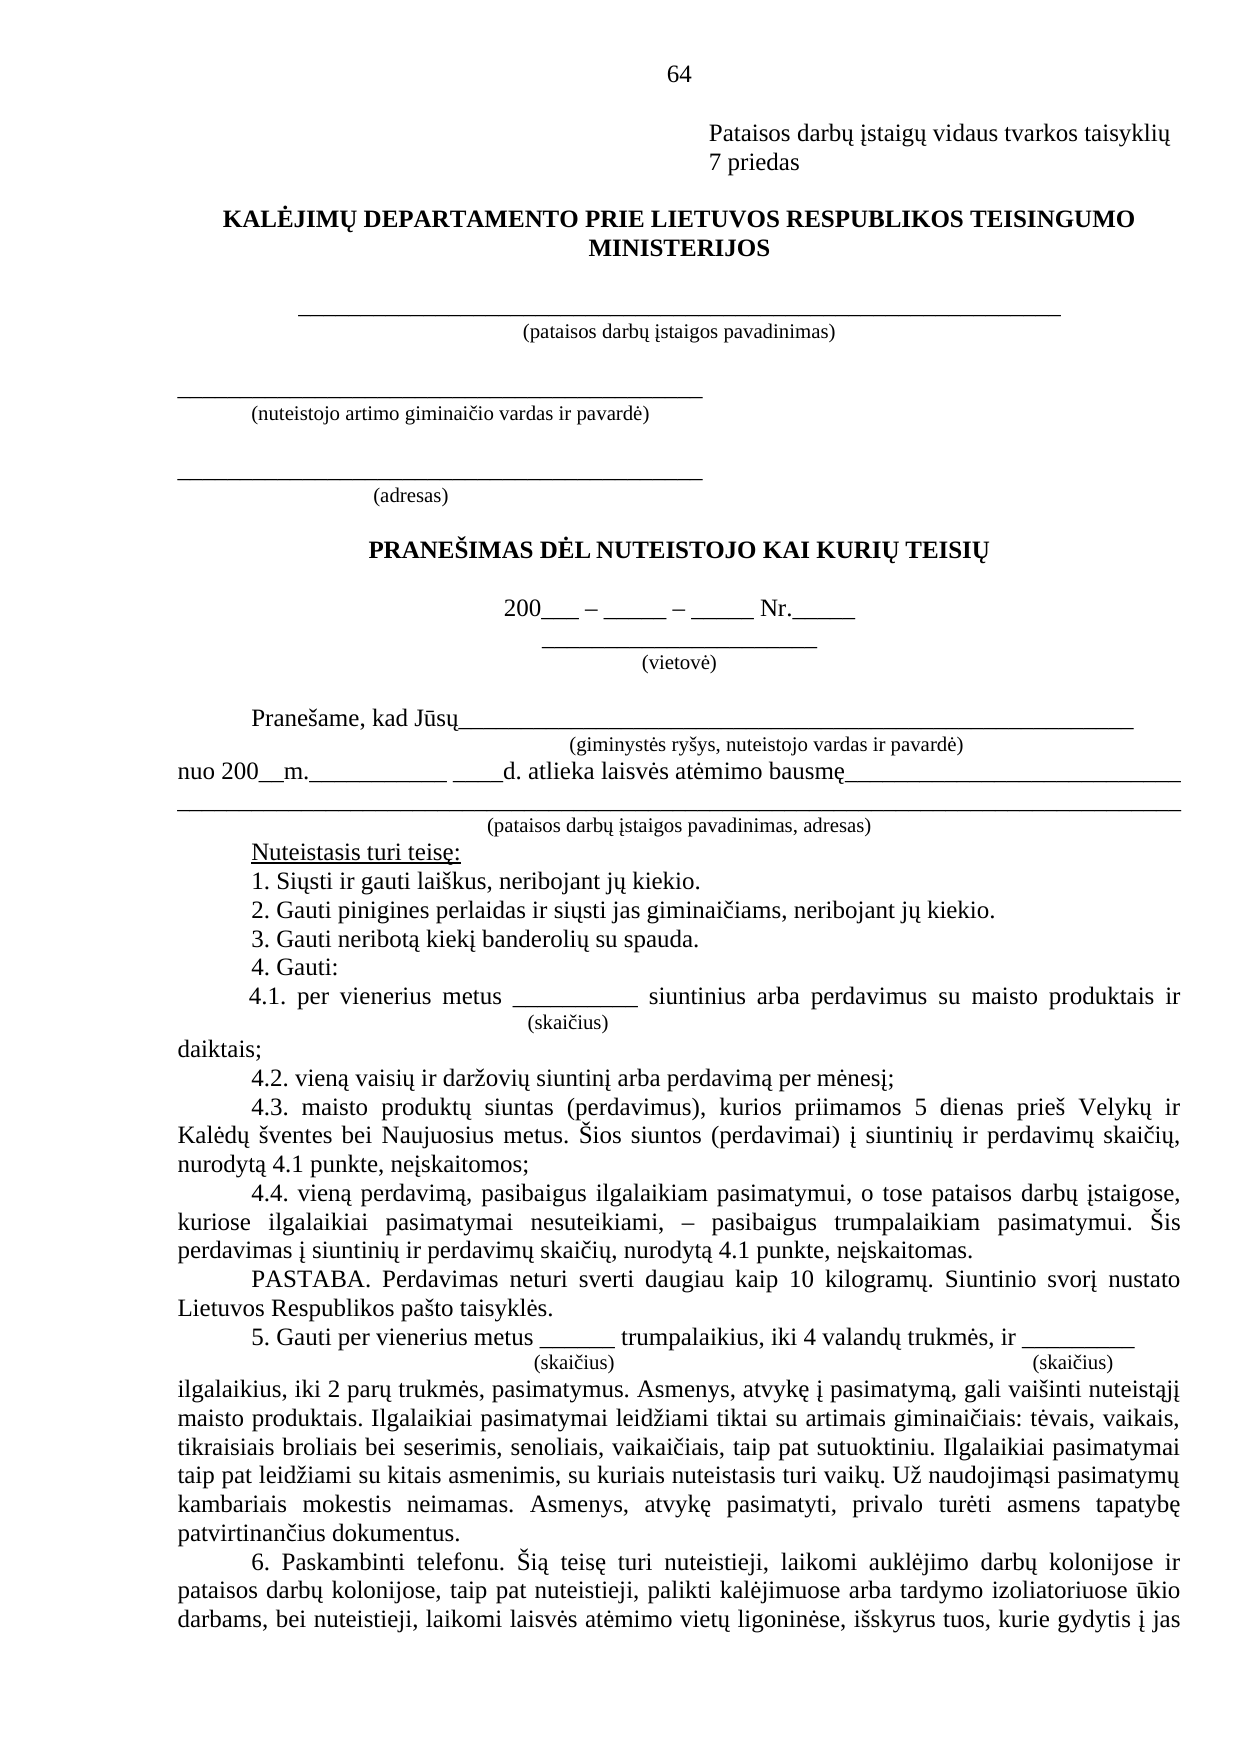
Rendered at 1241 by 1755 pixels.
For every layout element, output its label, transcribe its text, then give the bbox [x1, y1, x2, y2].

text daiktais; [177, 1034, 1181, 1063]
text 4.2. vieną vaisių ir daržovių siuntinį arba perdavimą per mėnesį; [177, 1063, 1181, 1092]
text nuo 200__m.___________ ____d. atlieka laisvės atėmimo bausmę [177, 756, 1181, 785]
text PASTABA. Perdavimas neturi sverti daugiau kaip 10 kilogramų. Siuntinio svorį nustato Lietuvos Respublikos pašto taisyklės. [177, 1264, 1181, 1322]
text Nuteistasis turi teisę: [177, 837, 1181, 866]
text 6. Paskambinti telefonu. Šią teisę turi nuteistieji, laikomi auklėjimo darbų kolonijose ir pataisos darbų kolonijose, taip pat nuteistieji, palikti kalėjimuose arba tardymo izoliatoriuose ūkio darbams, bei nuteistieji, laikomi laisvės atėmimo vietų ligoninėse, išskyrus tuos, kurie gydytis į jas [177, 1547, 1181, 1633]
text 200___ – _____ – _____ Nr._____ [177, 593, 1181, 622]
text 3. Gauti neribotą kiekį banderolių su spauda. [177, 924, 1181, 952]
text _____________________________________________________________ [177, 291, 1181, 319]
text 4.1. per vienerius metus __________ siuntinius arba perdavimus su maisto produktais ir (skaičius) [248, 981, 1181, 1034]
text 4. Gauti: [177, 952, 1181, 981]
text __________________________________________ [177, 454, 1181, 482]
text (vietovė) [177, 650, 1181, 674]
text ilgalaikius, iki 2 parų trukmės, pasimatymus. Asmenys, atvykę į pasimatymą, gali vaišinti nuteistąjį maisto produktais. Ilgalaikiai pasimatymai leidžiami tiktai su artimais giminaičiais: tėvais, vaikais, tikraisiais broliais bei seserimis, senoliais, vaikaičiais, taip pat sutuoktiniu. Ilgalaikiai pasimatymai taip pat leidžiami su kitais asmenimis, su kuriais nuteistasis turi vaikų. Už naudojimąsi pasimatymų kambariais mokestis neimamas. Asmenys, atvykę pasimatyti, privalo turėti asmens tapatybę patvirtinančius dokumentus. [177, 1374, 1181, 1547]
text 7 priedas [177, 147, 1181, 176]
text (pataisos darbų įstaigos pavadinimas, adresas) [177, 813, 1181, 837]
text PRANEŠIMAS DĖL NUTEISTOJO KAI KURIŲ TEISIŲ [177, 535, 1181, 564]
text (adresas) [177, 482, 1181, 507]
text ______________________ [177, 622, 1181, 650]
text (nuteistojo artimo giminaičio vardas ir pavardė) [177, 401, 1181, 425]
text 4.4. vieną perdavimą, pasibaigus ilgalaikiam pasimatymui, o tose pataisos darbų įstaigose, kuriose ilgalaikiai pasimatymai nesuteikiami, – pasibaigus trumpalaikiam pasimatymui. Šis perdavimas į siuntinių ir perdavimų skaičių, nurodytą 4.1 punkte, neįskaitomas. [177, 1178, 1181, 1264]
text 4.3. maisto produktų siuntas (perdavimus), kurios priimamos 5 dienas prieš Velykų ir Kalėdų šventes bei Naujuosius metus. Šios siuntos (perdavimai) į siuntinių ir perdavimų skaičių, nurodytą 4.1 punkte, neįskaitomos; [177, 1092, 1181, 1178]
text 1. Siųsti ir gauti laiškus, neribojant jų kiekio. [177, 866, 1181, 895]
text (skaičius) (skaičius) [177, 1350, 1181, 1374]
text (giminystės ryšys, nuteistojo vardas ir pavardė) [177, 732, 1181, 756]
text 5. Gauti per vienerius metus ______ trumpalaikius, iki 4 valandų trukmės, ir _________ [177, 1322, 1181, 1350]
text (pataisos darbų įstaigos pavadinimas) [177, 319, 1181, 343]
text 2. Gauti pinigines perlaidas ir siųsti jas giminaičiams, neribojant jų kiekio. [177, 895, 1181, 924]
text Pataisos darbų įstaigų vidaus tvarkos taisyklių [709, 118, 1181, 147]
text KALĖJIMŲ DEPARTAMENTO PRIE LIETUVOS RESPUBLIKOS TEISINGUMO MINISTERIJOS [177, 204, 1181, 262]
text Pranešame, kad Jūsų______________________________________________________ [177, 703, 1181, 732]
text __________________________________________ [177, 372, 1181, 401]
